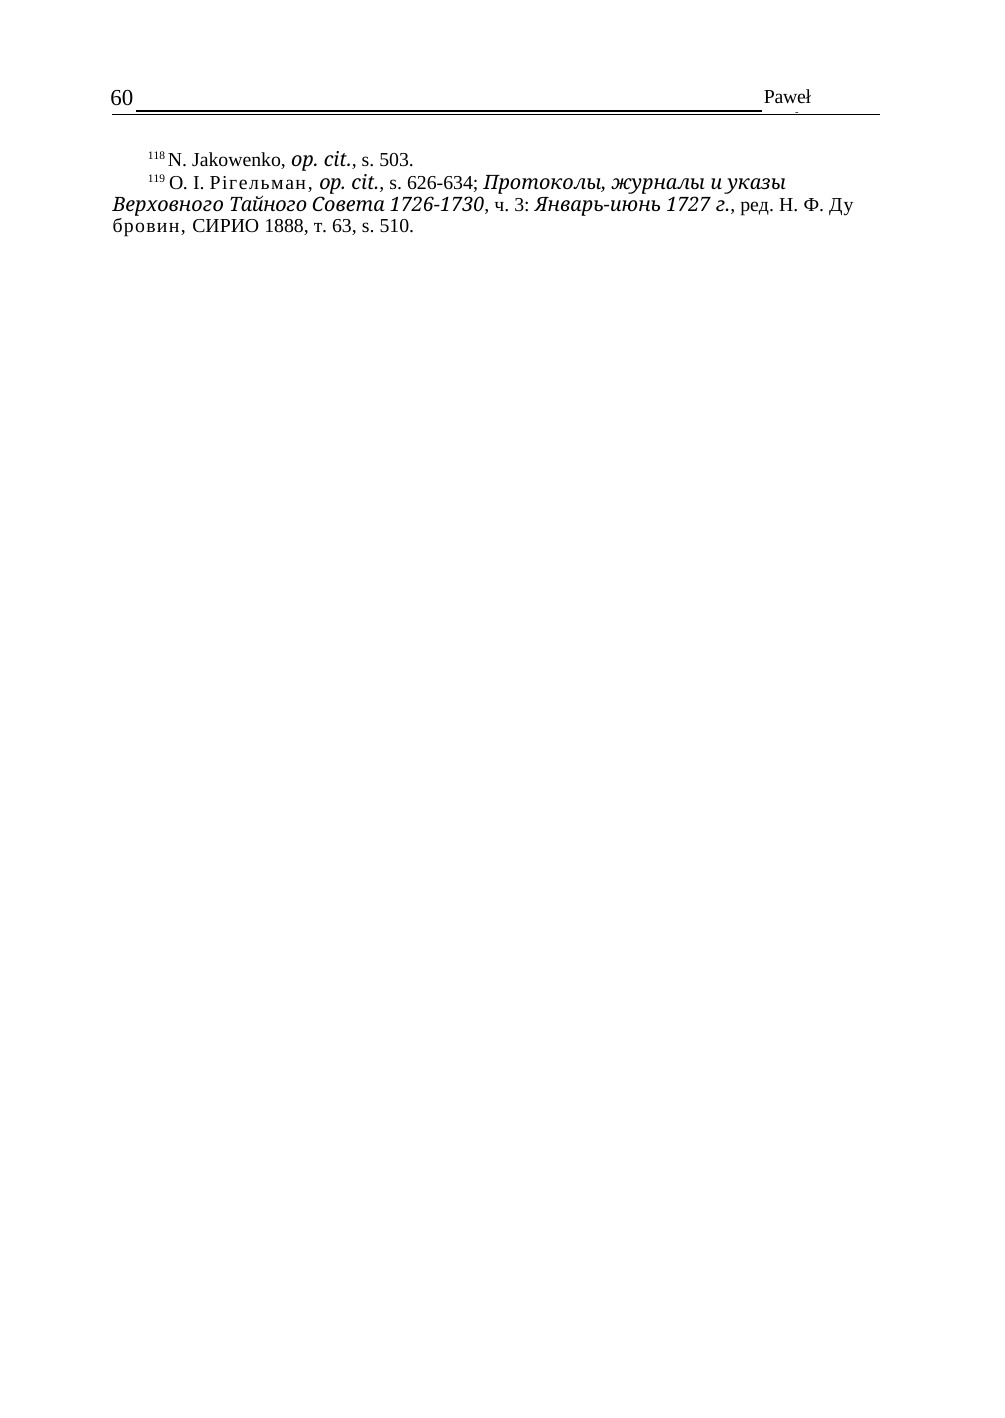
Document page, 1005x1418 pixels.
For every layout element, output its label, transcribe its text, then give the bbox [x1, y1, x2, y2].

text 118 N. Jakowenko, op. cit., s. 503. [148, 148, 904, 171]
text 119 O. I. Рiгельман, op. cit., s. 626-634; Протоколы, журналы и указы Верховного Тайного Совета 1726-1730, ч. 3: Январь-июнь 1727 г., ред. Н. Ф. Ду бровин, СИРИО 1888, т. 63, s. 510. [112, 171, 904, 237]
